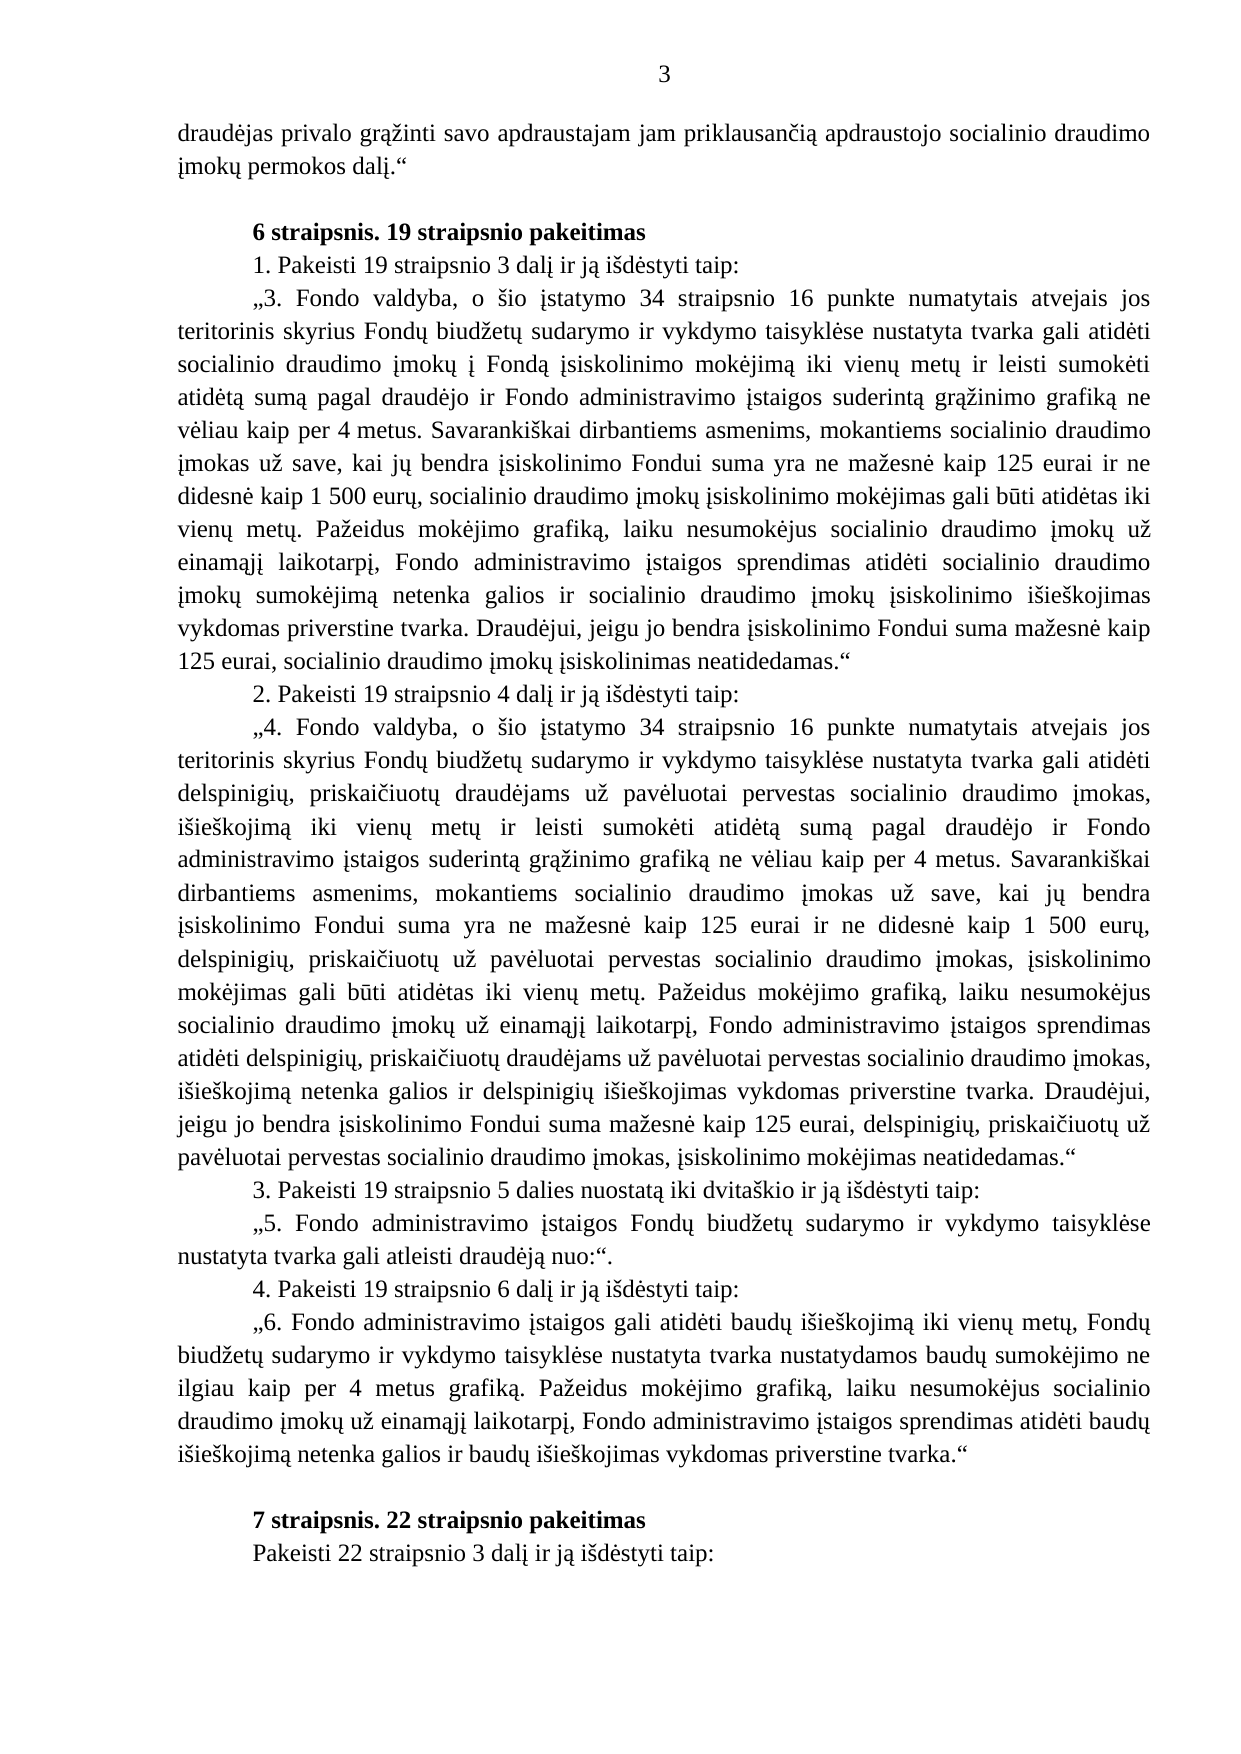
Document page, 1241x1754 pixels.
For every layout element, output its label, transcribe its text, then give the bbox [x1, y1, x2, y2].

text 1. Pakeisti 19 straipsnio 3 dalį ir ją išdėstyti taip: [177, 250, 1152, 279]
text 3. Pakeisti 19 straipsnio 5 dalies nuostatą iki dvitaškio ir ją išdėstyti taip: [177, 1175, 1152, 1203]
text „4. Fondo valdyba, o šio įstatymo 34 straipsnio 16 punkte numatytais atvejais jos teritorinis skyrius Fondų biudžetų sudarymo ir vykdymo taisyklėse nustatyta tvarka gali atidėti delspinigių, priskaičiuotų draudėjams už pavėluotai pervestas socialinio draudimo įmokas, išieškojimą iki vienų metų ir leisti sumokėti atidėtą sumą pagal draudėjo ir Fondo administravimo įstaigos suderintą grąžinimo grafiką ne vėliau kaip per 4 metus. Savarankiškai dirbantiems asmenims, mokantiems socialinio draudimo įmokas už save, kai jų bendra įsiskolinimo Fondui suma yra ne mažesnė kaip 125 eurai ir ne didesnė kaip 1 500 eurų, delspinigių, priskaičiuotų už pavėluotai pervestas socialinio draudimo įmokas, įsiskolinimo mokėjimas gali būti atidėtas iki vienų metų. Pažeidus mokėjimo grafiką, laiku nesumokėjus socialinio draudimo įmokų už einamąjį laikotarpį, Fondo administravimo įstaigos sprendimas atidėti delspinigių, priskaičiuotų draudėjams už pavėluotai pervestas socialinio draudimo įmokas, išieškojimą netenka galios ir delspinigių išieškojimas vykdomas priverstine tvarka. Draudėjui, jeigu jo bendra įsiskolinimo Fondui suma mažesnė kaip 125 eurai, delspinigių, priskaičiuotų už pavėluotai pervestas socialinio draudimo įmokas, įsiskolinimo mokėjimas neatidedamas.“ [177, 712, 1152, 1171]
text 7 straipsnis. 22 straipsnio pakeitimas [177, 1505, 1152, 1534]
text „6. Fondo administravimo įstaigos gali atidėti baudų išieškojimą iki vienų metų, Fondų biudžetų sudarymo ir vykdymo taisyklėse nustatyta tvarka nustatydamos baudų sumokėjimo ne ilgiau kaip per 4 metus grafiką. Pažeidus mokėjimo grafiką, laiku nesumokėjus socialinio draudimo įmokų už einamąjį laikotarpį, Fondo administravimo įstaigos sprendimas atidėti baudų išieškojimą netenka galios ir baudų išieškojimas vykdomas priverstine tvarka.“ [177, 1307, 1152, 1468]
text Pakeisti 22 straipsnio 3 dalį ir ją išdėstyti taip: [177, 1538, 1152, 1567]
text „3. Fondo valdyba, o šio įstatymo 34 straipsnio 16 punkte numatytais atvejais jos teritorinis skyrius Fondų biudžetų sudarymo ir vykdymo taisyklėse nustatyta tvarka gali atidėti socialinio draudimo įmokų į Fondą įsiskolinimo mokėjimą iki vienų metų ir leisti sumokėti atidėtą sumą pagal draudėjo ir Fondo administravimo įstaigos suderintą grąžinimo grafiką ne vėliau kaip per 4 metus. Savarankiškai dirbantiems asmenims, mokantiems socialinio draudimo įmokas už save, kai jų bendra įsiskolinimo Fondui suma yra ne mažesnė kaip 125 eurai ir ne didesnė kaip 1 500 eurų, socialinio draudimo įmokų įsiskolinimo mokėjimas gali būti atidėtas iki vienų metų. Pažeidus mokėjimo grafiką, laiku nesumokėjus socialinio draudimo įmokų už einamąjį laikotarpį, Fondo administravimo įstaigos sprendimas atidėti socialinio draudimo įmokų sumokėjimą netenka galios ir socialinio draudimo įmokų įsiskolinimo išieškojimas vykdomas priverstine tvarka. Draudėjui, jeigu jo bendra įsiskolinimo Fondui suma mažesnė kaip 125 eurai, socialinio draudimo įmokų įsiskolinimas neatidedamas.“ [177, 283, 1152, 675]
text 2. Pakeisti 19 straipsnio 4 dalį ir ją išdėstyti taip: [177, 679, 1152, 708]
text 6 straipsnis. 19 straipsnio pakeitimas [177, 217, 1152, 246]
text 4. Pakeisti 19 straipsnio 6 dalį ir ją išdėstyti taip: [177, 1274, 1152, 1303]
text draudėjas privalo grąžinti savo apdraustajam jam priklausančią apdraustojo socialinio draudimo įmokų permokos dalį.“ [177, 118, 1152, 180]
text „5. Fondo administravimo įstaigos Fondų biudžetų sudarymo ir vykdymo taisyklėse nustatyta tvarka gali atleisti draudėją nuo:“. [177, 1208, 1152, 1269]
